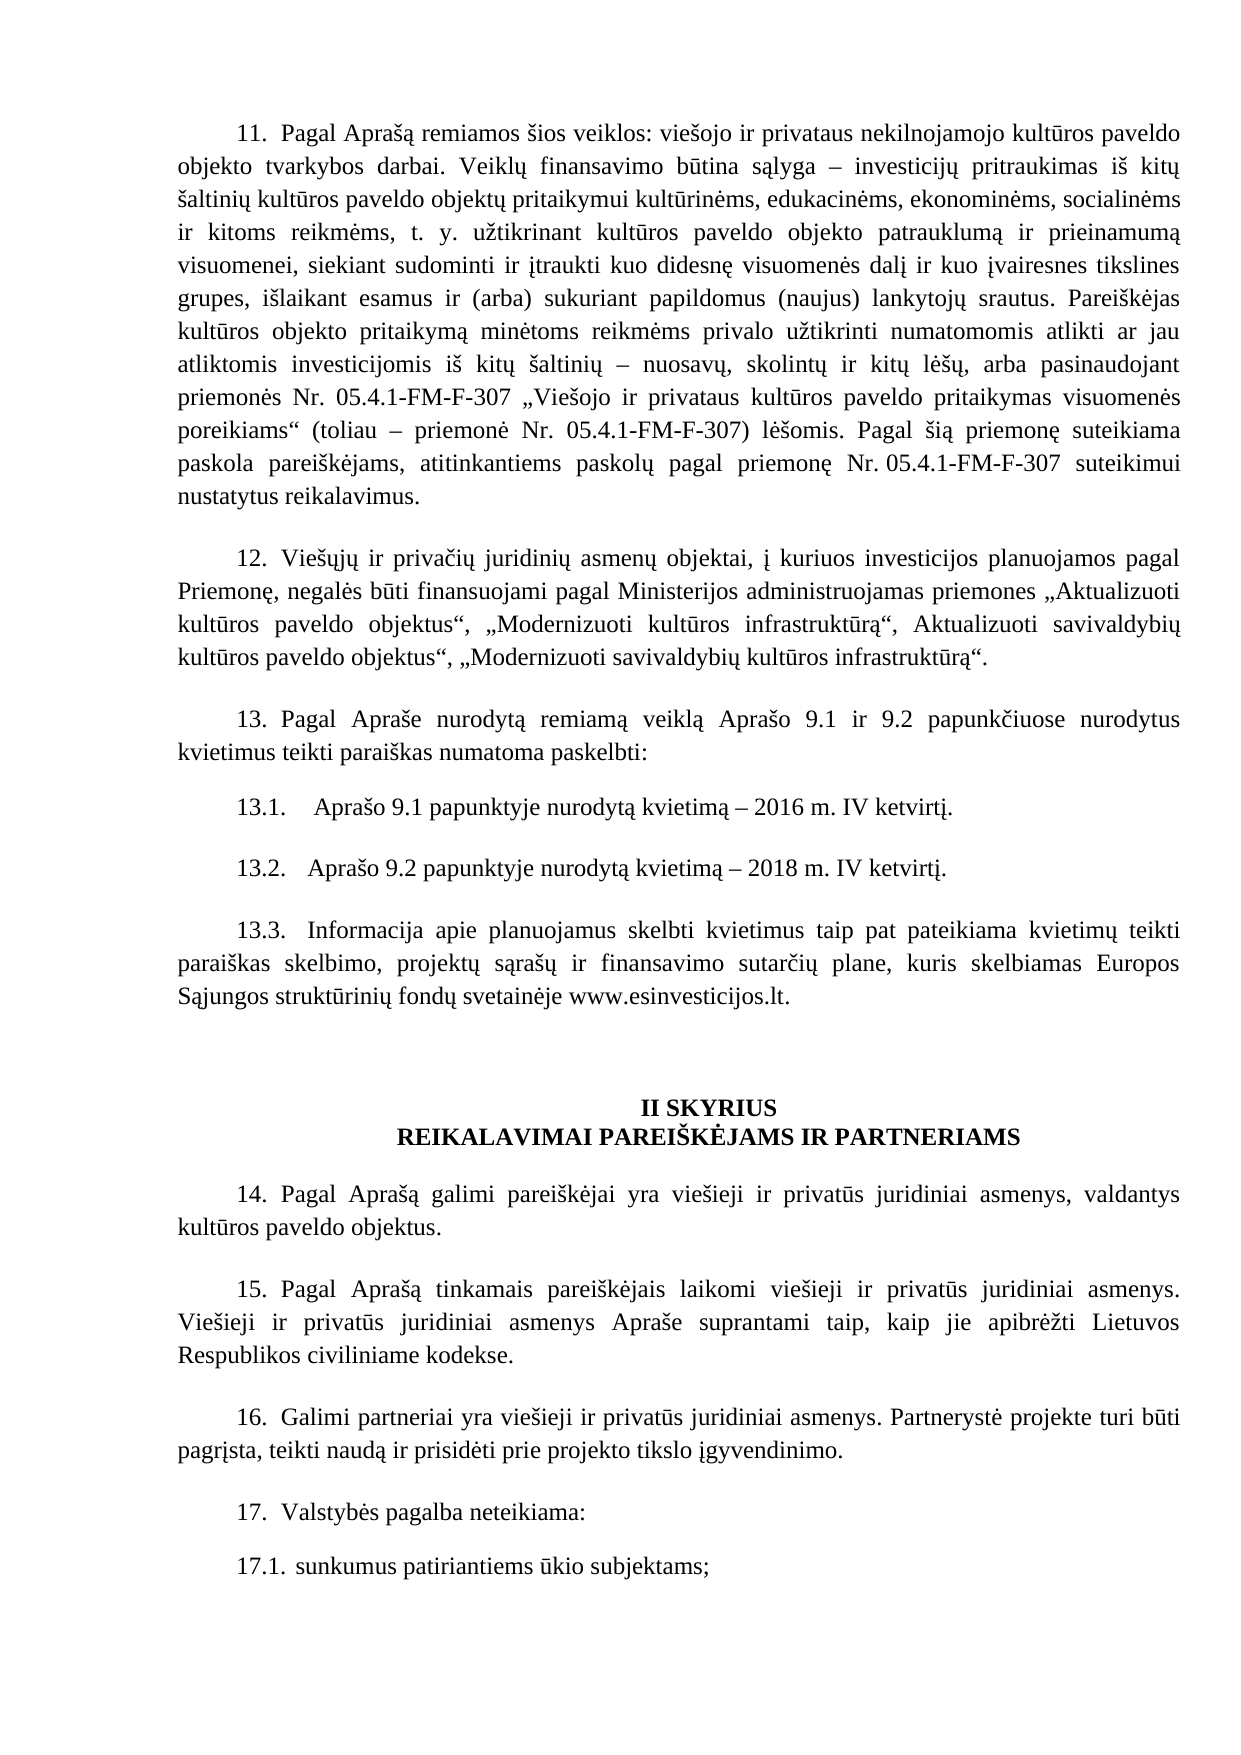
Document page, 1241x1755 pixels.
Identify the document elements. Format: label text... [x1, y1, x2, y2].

text II SKYRIUS [177, 1093, 1181, 1122]
text 13.3. Informacija apie planuojamus skelbti kvietimus taip pat pateikiama kvietimų teikti paraiškas skelbimo, projektų sąrašų ir finansavimo sutarčių plane, kuris skelbiamas Europos Sąjungos struktūrinių fondų svetainėje www.esinvesticijos.lt. [177, 915, 1181, 1010]
text 16. Galimi partneriai yra viešieji ir privatūs juridiniai asmenys. Partnerystė projekte turi būti pagrįsta, teikti naudą ir prisidėti prie projekto tikslo įgyvendinimo. [177, 1402, 1181, 1464]
text 15. Pagal Aprašą tinkamais pareiškėjais laikomi viešieji ir privatūs juridiniai asmenys. Viešieji ir privatūs juridiniai asmenys Apraše suprantami taip, kaip jie apibrėžti Lietuvos Respublikos civiliniame kodekse. [177, 1274, 1181, 1369]
text 14. Pagal Aprašą galimi pareiškėjai yra viešieji ir privatūs juridiniai asmenys, valdantys kultūros paveldo objektus. [177, 1179, 1181, 1241]
text 17.1. sunkumus patiriantiems ūkio subjektams; [177, 1551, 1181, 1580]
text 13.2. Aprašo 9.2 papunktyje nurodytą kvietimą – 2018 m. IV ketvirtį. [177, 853, 1181, 882]
text 17. Valstybės pagalba neteikiama: [177, 1497, 1181, 1526]
text 13.1. Aprašo 9.1 papunktyje nurodytą kvietimą – 2016 m. IV ketvirtį. [177, 792, 1181, 820]
text 12. Viešųjų ir privačių juridinių asmenų objektai, į kuriuos investicijos planuojamos pagal Priemonę, negalės būti finansuojami pagal Ministerijos administruojamas priemones „Aktualizuoti kultūros paveldo objektus“, „Modernizuoti kultūros infrastruktūrą“, Aktualizuoti savivaldybių kultūros paveldo objektus“, „Modernizuoti savivaldybių kultūros infrastruktūrą“. [177, 543, 1181, 671]
text REIKALAVIMAI PAREIŠKĖJAMS IR PARTNERIAMS [177, 1122, 1181, 1151]
text 13. Pagal Apraše nurodytą remiamą veiklą Aprašo 9.1 ir 9.2 papunkčiuose nurodytus kvietimus teikti paraiškas numatoma paskelbti: [177, 704, 1181, 766]
text 11. Pagal Aprašą remiamos šios veiklos: viešojo ir privataus nekilnojamojo kultūros paveldo objekto tvarkybos darbai. Veiklų finansavimo būtina sąlyga – investicijų pritraukimas iš kitų šaltinių kultūros paveldo objektų pritaikymui kultūrinėms, edukacinėms, ekonominėms, socialinėms ir kitoms reikmėms, t. y. užtikrinant kultūros paveldo objekto patrauklumą ir prieinamumą visuomenei, siekiant sudominti ir įtraukti kuo didesnę visuomenės dalį ir kuo įvairesnes tikslines grupes, išlaikant esamus ir (arba) sukuriant papildomus (naujus) lankytojų srautus. Pareiškėjas kultūros objekto pritaikymą minėtoms reikmėms privalo užtikrinti numatomomis atlikti ar jau atliktomis investicijomis iš kitų šaltinių – nuosavų, skolintų ir kitų lėšų, arba pasinaudojant priemonės Nr. 05.4.1-FM-F-307 „Viešojo ir privataus kultūros paveldo pritaikymas visuomenės poreikiams“ (toliau – priemonė Nr. 05.4.1-FM-F-307) lėšomis. Pagal šią priemonę suteikiama paskola pareiškėjams, atitinkantiems paskolų pagal priemonę Nr. 05.4.1-FM-F-307 suteikimui nustatytus reikalavimus. [177, 118, 1181, 510]
